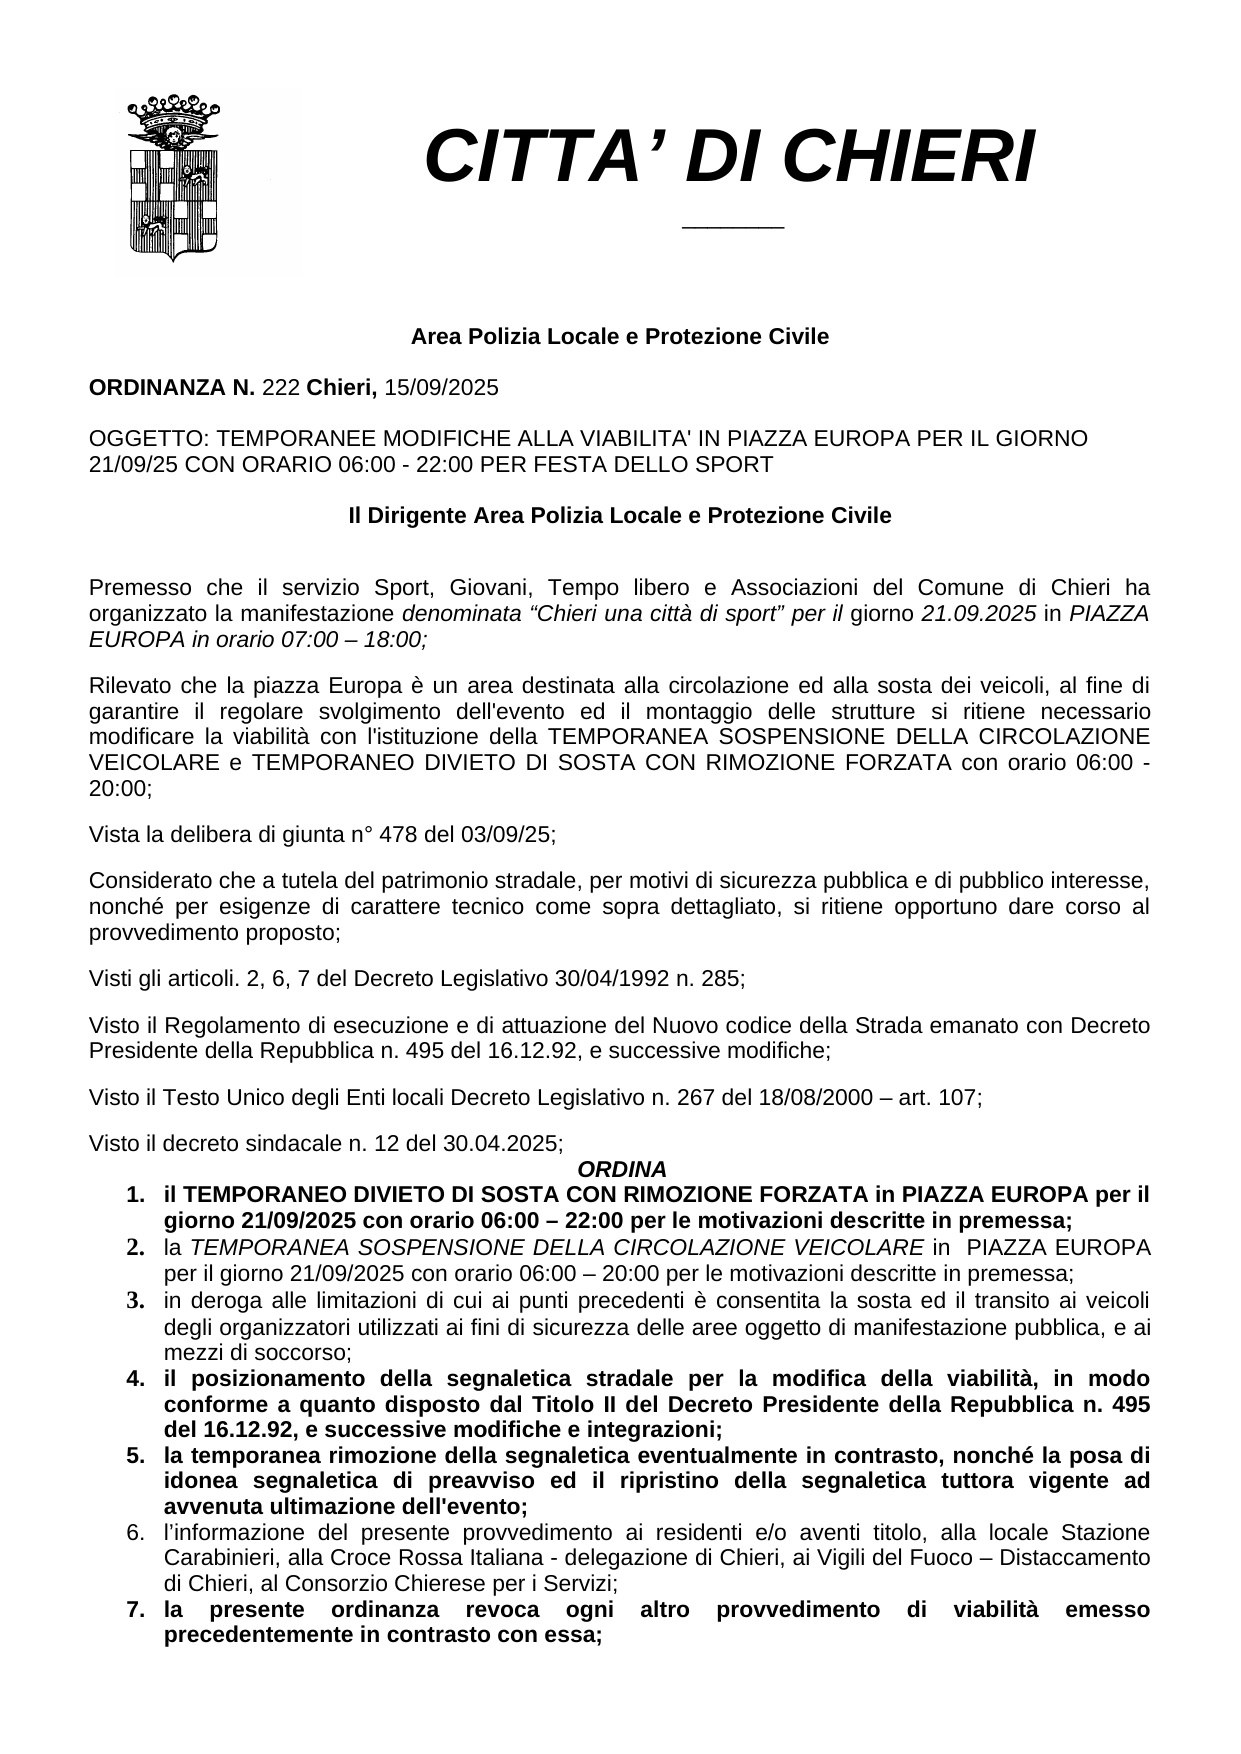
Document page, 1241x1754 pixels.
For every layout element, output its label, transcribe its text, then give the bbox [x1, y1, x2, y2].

list l’informazione del presente provvedimento ai residenti e/o aventi titolo, alla locale Stazione Carabinieri, alla Croce Rossa Italiana - delegazione di Chieri, ai Vigili del Fuoco – Distaccamento di Chieri, al Consorzio Chierese per i Servizi; [126, 1519, 1152, 1596]
list la presente ordinanza revoca ogni altro provvedimento di viabilità emesso precedentemente in contrasto con essa; [126, 1596, 1152, 1647]
subtitle Il Dirigente Area Polizia Locale e Protezione Civile [89, 503, 1152, 528]
subtitle Visto il Testo Unico degli Enti locali Decreto Legislativo n. 267 del 18/08/2000 – art. 107; [89, 1084, 1152, 1110]
table_header [96, 89, 321, 296]
list in deroga alle limitazioni di cui ai punti precedenti è consentita la sosta ed il transito ai veicoli degli organizzatori utilizzati ai fini di sicurezza delle aree oggetto di manifestazione pubblica, e ai mezzi di soccorso; [126, 1287, 1152, 1366]
list il TEMPORANEO DIVIETO DI SOSTA CON RIMOZIONE FORZATA in PIAZZA EUROPA per il giorno 21/09/2025 con orario 06:00 – 22:00 per le motivazioni descritte in premessa; [126, 1182, 1152, 1233]
subtitle Rilevato che la piazza Europa è un area destinata alla circolazione ed alla sosta dei veicoli, al fine di garantire il regolare svolgimento dell'evento ed il montaggio delle strutture si ritiene necessario modificare la viabilità con l'istituzione della TEMPORANEA SOSPENSIONE DELLA CIRCOLAZIONE VEICOLARE e TEMPORANEO DIVIETO DI SOSTA CON RIMOZIONE FORZATA con orario 06:00 - 20:00; [89, 673, 1152, 801]
subtitle Premesso che il servizio Sport, Giovani, Tempo libero e Associazioni del Comune di Chieri ha organizzato la manifestazione denominata “Chieri una città di sport” per il giorno 21.09.2025 in PIAZZA EUROPA in orario 07:00 – 18:00; [89, 575, 1152, 652]
list la TEMPORANEA SOSPENSIONE DELLA CIRCOLAZIONE VEICOLARE in PIAZZA EUROPA per il giorno 21/09/2025 con orario 06:00 – 20:00 per le motivazioni descritte in premessa; [126, 1233, 1152, 1287]
text Vista la delibera di giunta n° 478 del 03/09/25; [89, 822, 1152, 847]
subtitle ORDINA [89, 1156, 1152, 1182]
subtitle Visto il Regolamento di esecuzione e di attuazione del Nuovo codice della Strada emanato con Decreto Presidente della Repubblica n. 495 del 16.12.92, e successive modifiche; [89, 1012, 1152, 1063]
picture [113, 88, 303, 278]
text ORDINANZA N. 222 Chieri, 15/09/2025 [89, 375, 1152, 400]
subtitle Visti gli articoli. 2, 6, 7 del Decreto Legislativo 30/04/1992 n. 285; [89, 966, 1152, 991]
list il posizionamento della segnaletica stradale per la modifica della viabilità, in modo conforme a quanto disposto dal Titolo II del Decreto Presidente della Repubblica n. 495 del 16.12.92, e successive modifiche e integrazioni; [126, 1366, 1152, 1442]
text OGGETTO: TEMPORANEE MODIFICHE ALLA VIABILITA' IN PIAZZA EUROPA PER IL GIORNO 21/09/25 CON ORARIO 06:00 - 22:00 PER FESTA DELLO SPORT [89, 426, 1152, 477]
table_header CITTA’ DI CHIERI ________ [321, 89, 1144, 296]
text Area Polizia Locale e Protezione Civile [89, 323, 1152, 349]
text Visto il decreto sindacale n. 12 del 30.04.2025; [89, 1131, 1152, 1156]
list la temporanea rimozione della segnaletica eventualmente in contrasto, nonché la posa di idonea segnaletica di preavviso ed il ripristino della segnaletica tuttora vigente ad avvenuta ultimazione dell'evento; [126, 1442, 1152, 1519]
subtitle Considerato che a tutela del patrimonio stradale, per motivi di sicurezza pubblica e di pubblico interesse, nonché per esigenze di carattere tecnico come sopra dettagliato, si ritiene opportuno dare corso al provvedimento proposto; [89, 868, 1152, 945]
